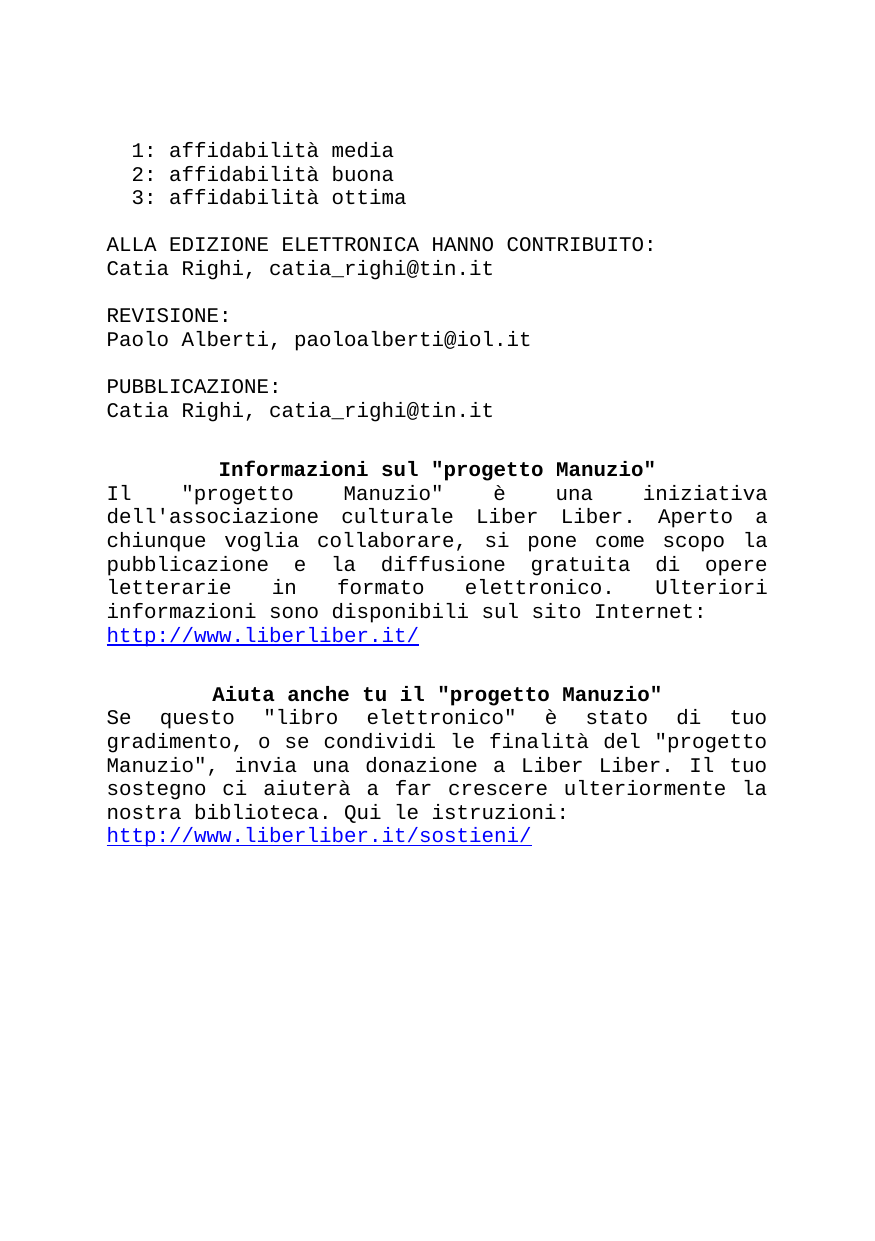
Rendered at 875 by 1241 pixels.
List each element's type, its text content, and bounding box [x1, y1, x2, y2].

text Catia Righi, catia_righi@tin.it [106, 400, 768, 424]
text 2: affidabilità buona [106, 163, 768, 187]
text Informazioni sul "progetto Manuzio" [106, 459, 768, 483]
text http://www.liberliber.it/ [106, 624, 768, 648]
text REVISIONE: [106, 305, 768, 329]
text Aiuta anche tu il "progetto Manuzio" [106, 684, 768, 707]
text Se questo "libro elettronico" è stato di tuo gradimento, o se condividi le finalità del "progetto Manuzio", invia una donazione a Liber Liber. Il tuo sostegno ci aiuterà a far crescere ulteriormente la nostra biblioteca. Qui le istruzioni: [106, 707, 768, 826]
text PUBBLICAZIONE: [106, 376, 768, 400]
text ALLA EDIZIONE ELETTRONICA HANNO CONTRIBUITO: [106, 234, 768, 258]
text Paolo Alberti, paoloalberti@iol.it [106, 329, 768, 353]
text 3: affidabilità ottima [106, 187, 768, 211]
text Catia Righi, catia_righi@tin.it [106, 258, 768, 282]
text Il "progetto Manuzio" è una iniziativa dell'associazione culturale Liber Liber. Aperto a chiunque voglia collaborare, si pone come scopo la pubblicazione e la diffusione gratuita di opere letterarie in formato elettronico. Ulteriori informazioni sono disponibili sul sito Internet: [106, 483, 768, 624]
text 1: affidabilità media [106, 140, 768, 163]
text http://www.liberliber.it/sostieni/ [106, 826, 768, 849]
